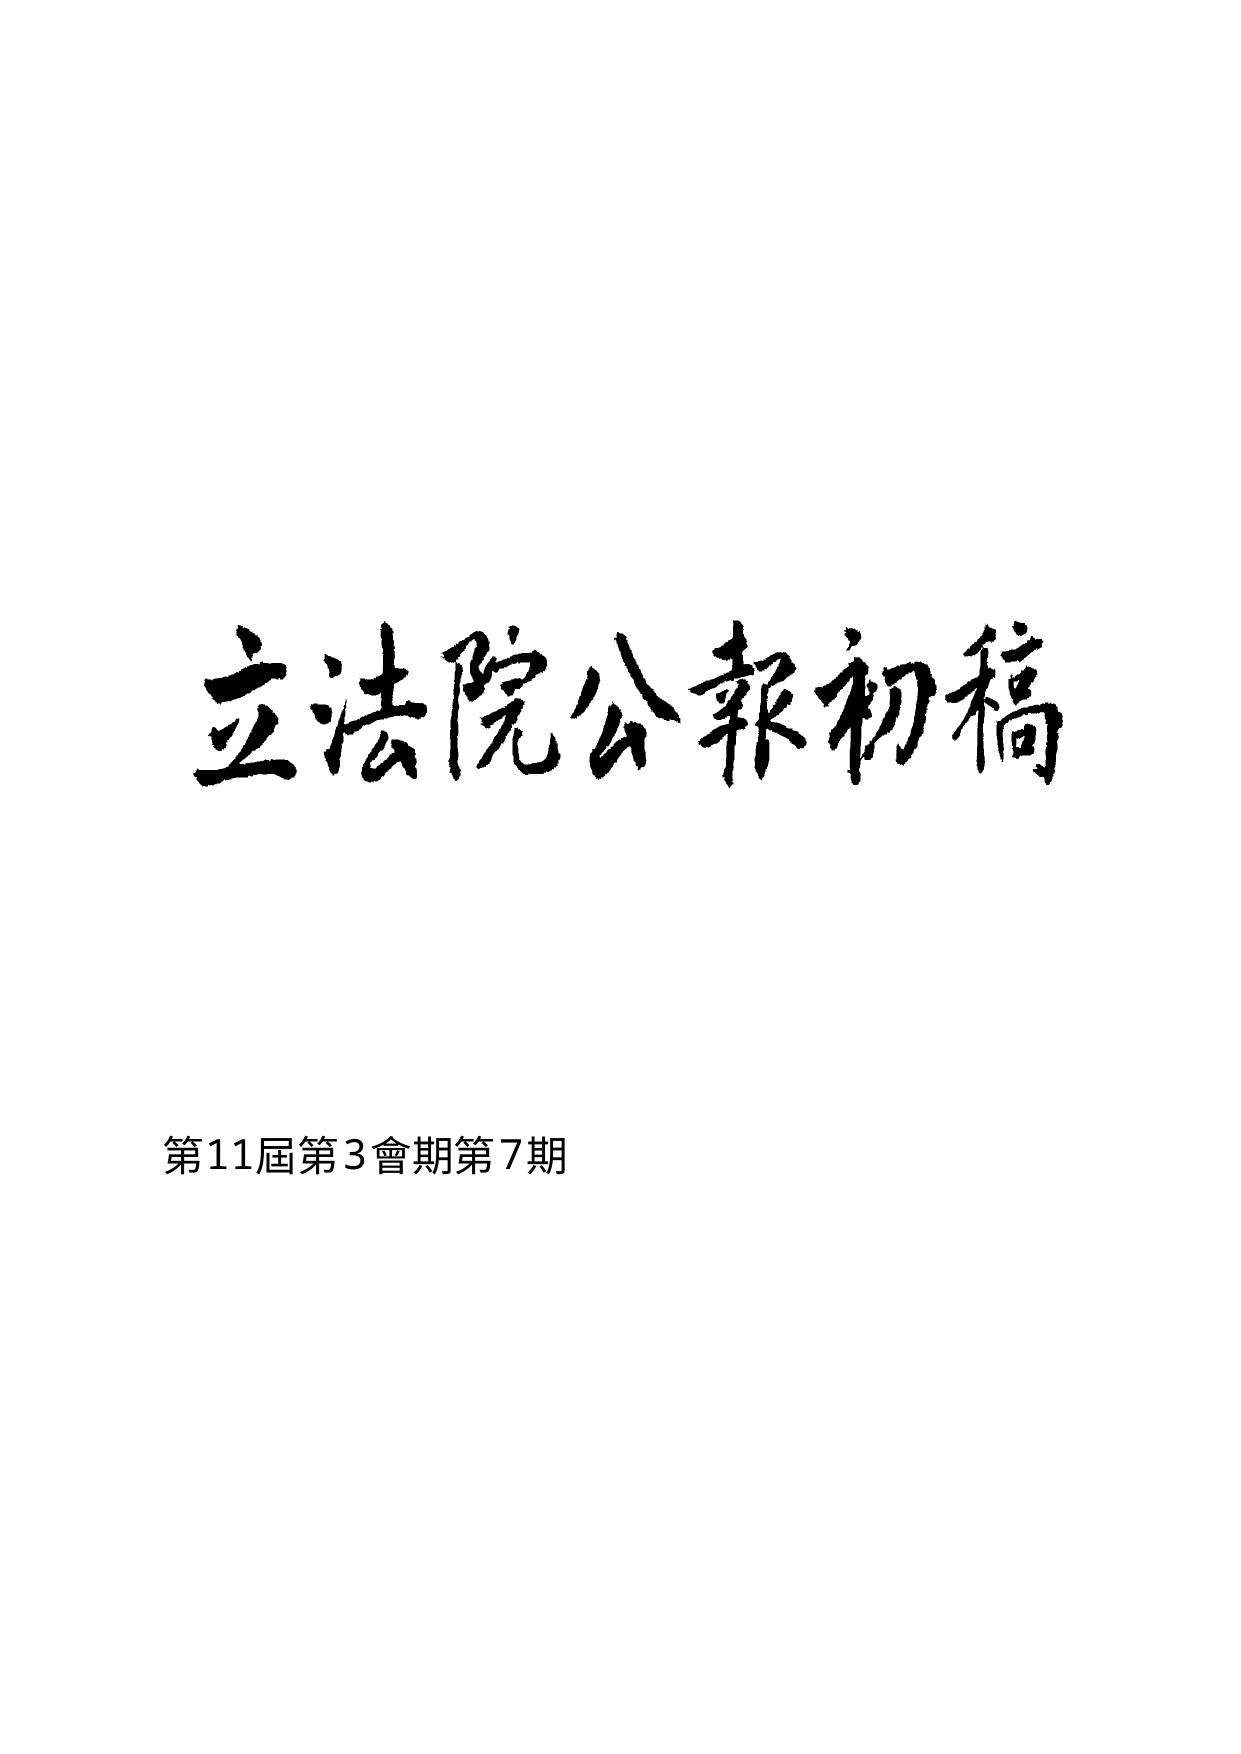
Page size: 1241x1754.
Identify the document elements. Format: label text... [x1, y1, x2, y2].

table_header 第11屆第3會期第7期 [151, 1089, 596, 1234]
table_header [151, 406, 1098, 902]
